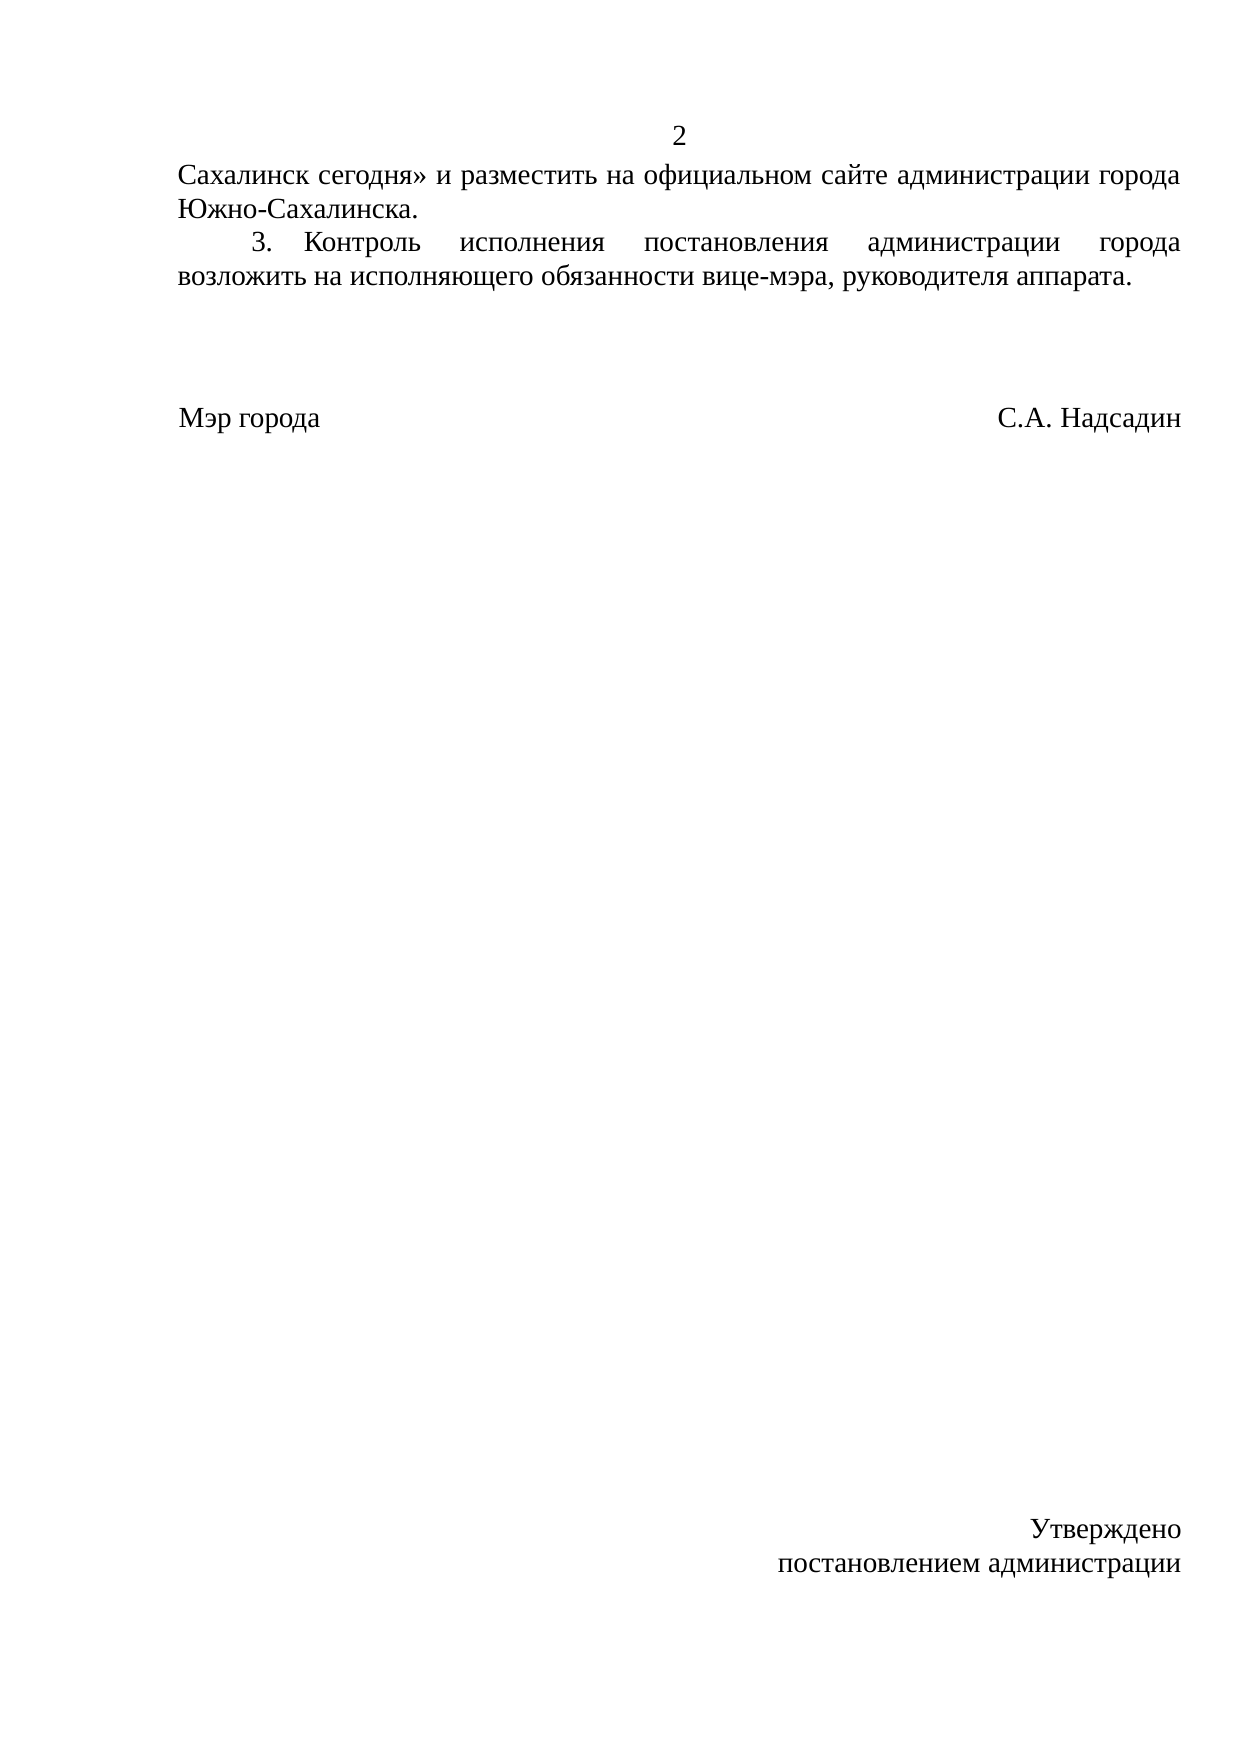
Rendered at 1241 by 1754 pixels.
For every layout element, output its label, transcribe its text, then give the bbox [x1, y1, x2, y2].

text 3. Контроль исполнения постановления администрации города возложить на исполняющего обязанности вице-мэра, руководителя аппарата. [177, 225, 1181, 292]
text Сахалинск сегодня» и разместить на официальном сайте администрации города Южно-Сахалинска. [177, 158, 1181, 225]
text постановлением администрации [177, 1545, 1181, 1578]
text Утверждено [177, 1511, 1181, 1545]
list Мэр города С.А. Надсадин [178, 400, 1181, 434]
